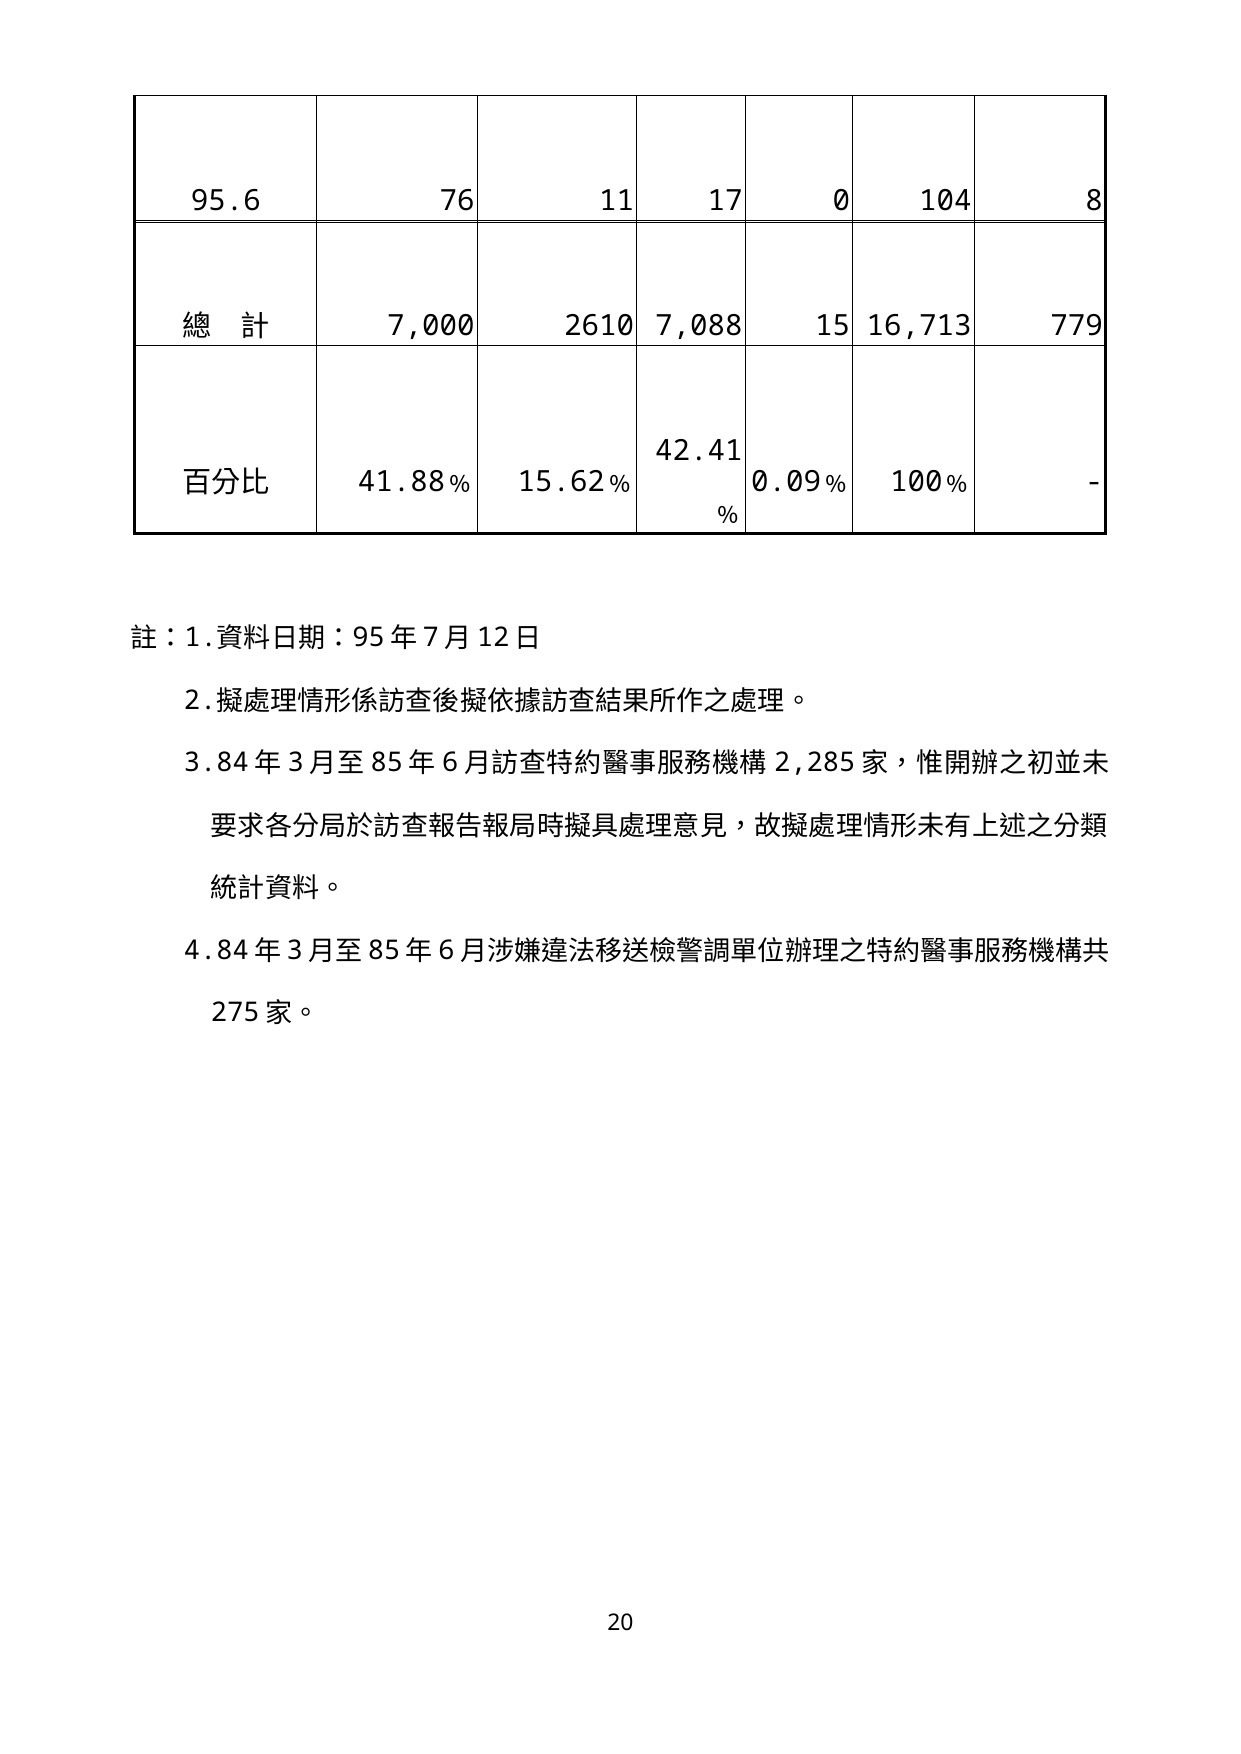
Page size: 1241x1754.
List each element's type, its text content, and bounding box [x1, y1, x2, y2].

table_cell 42.41﹪ [637, 346, 745, 532]
table_cell - [975, 346, 1104, 532]
text 3.84年3月至85年6月訪查特約醫事服務機構2,285家，惟開辦之初並未要求各分局於訪查報告報局時擬具處理意見，故擬處理情形未有上述之分類統計資料。 [183, 719, 1110, 907]
table_cell 11 [478, 96, 636, 219]
table_cell 41.88﹪ [317, 346, 477, 532]
table_cell 0 [746, 96, 852, 219]
table_cell 76 [317, 96, 477, 219]
table_cell 104 [853, 96, 974, 219]
table_cell 8 [975, 96, 1104, 219]
table_cell 17 [637, 96, 745, 219]
table_cell 2610 [478, 223, 636, 344]
table_cell 0.09﹪ [746, 346, 852, 532]
text 2.擬處理情形係訪查後擬依據訪查結果所作之處理。 [130, 657, 1110, 719]
text 4.84年3月至85年6月涉嫌違法移送檢警調單位辦理之特約醫事服務機構共275家。 [183, 907, 1110, 1032]
table_cell 95.6 [136, 96, 316, 219]
table_cell 百分比 [136, 346, 316, 532]
table_cell 100﹪ [853, 346, 974, 532]
table_cell 15.62﹪ [478, 346, 636, 532]
table_cell 7,088 [637, 223, 745, 344]
table_cell 779 [975, 223, 1104, 344]
table_cell 總 計 [136, 223, 316, 344]
table_cell 15 [746, 223, 852, 344]
text 註：1.資料日期：95年7月12日 [130, 594, 1110, 657]
table_cell 7,000 [317, 223, 477, 344]
table_cell 16,713 [853, 223, 974, 344]
